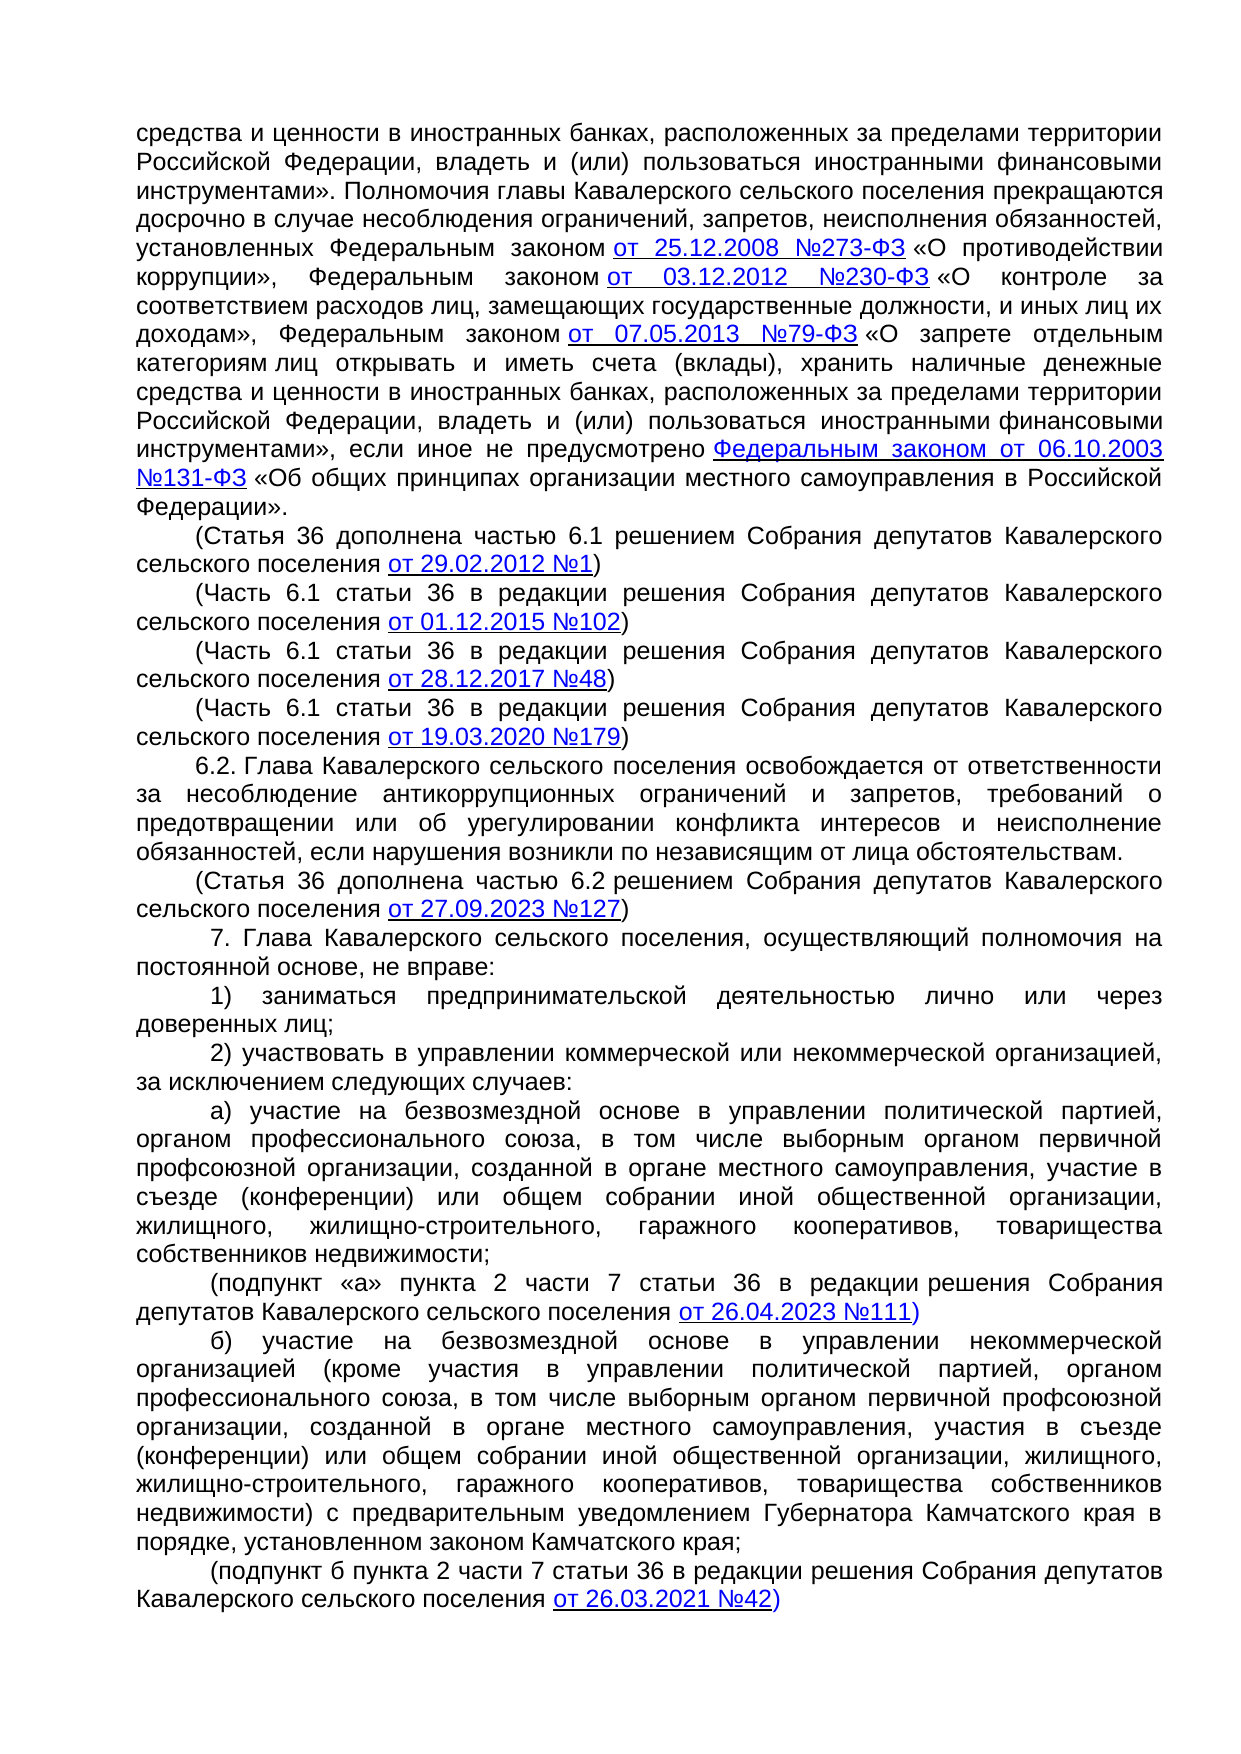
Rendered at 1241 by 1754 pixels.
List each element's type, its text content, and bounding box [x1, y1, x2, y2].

text (Статья 36 дополнена частью 6.2 решением Собрания депутатов Кавалерского сельского поселения от 27.09.2023 №127) [136, 866, 1163, 923]
text (Статья 36 дополнена частью 6.1 решением Собрания депутатов Кавалерского сельского поселения от 29.02.2012 №1) [136, 521, 1163, 578]
text 1) заниматься предпринимательской деятельностью лично или через доверенных лиц; [136, 981, 1163, 1038]
text средства и ценности в иностранных банках, расположенных за пределами территории Российской Федерации, владеть и (или) пользоваться иностранными финансовыми инструментами». Полномочия главы Кавалерского сельского поселения прекращаются досрочно в случае несоблюдения ограничений, запретов, неисполнения обязанностей, установленных Федеральным законом от 25.12.2008 №273-ФЗ «О противодействии коррупции», Федеральным законом от 03.12.2012 №230-ФЗ «О контроле за соответствием расходов лиц, замещающих государственные должности, и иных лиц их доходам», Федеральным законом от 07.05.2013 №79-ФЗ «О запрете отдельным категориям лиц открывать и иметь счета (вклады), хранить наличные денежные средства и ценности в иностранных банках, расположенных за пределами территории Российской Федерации, владеть и (или) пользоваться иностранными финансовыми инструментами», если иное не предусмотрено Федеральным законом от 06.10.2003 №131-ФЗ «Об общих принципах организации местного самоуправления в Российской Федерации». [136, 118, 1163, 521]
text (Часть 6.1 статьи 36 в редакции решения Собрания депутатов Кавалерского сельского поселения от 28.12.2017 №48) [136, 636, 1163, 693]
text (Часть 6.1 статьи 36 в редакции решения Собрания депутатов Кавалерского сельского поселения от 19.03.2020 №179) [136, 693, 1163, 751]
text 7. Глава Кавалерского сельского поселения, осуществляющий полномочия на постоянной основе, не вправе: [136, 923, 1163, 981]
text (Часть 6.1 статьи 36 в редакции решения Собрания депутатов Кавалерского сельского поселения от 01.12.2015 №102) [136, 578, 1163, 636]
text а) участие на безвозмездной основе в управлении политической партией, органом профессионального союза, в том числе выборным органом первичной профсоюзной организации, созданной в органе местного самоуправления, участие в съезде (конференции) или общем собрании иной общественной организации, жилищного, жилищно-строительного, гаражного кооперативов, товарищества собственников недвижимости; [136, 1096, 1163, 1268]
text (подпункт б пункта 2 части 7 статьи 36 в редакции решения Собрания депутатов Кавалерского сельского поселения от 26.03.2021 №42) [136, 1556, 1163, 1613]
text 6.2. Глава Кавалерского сельского поселения освобождается от ответственности за несоблюдение антикоррупционных ограничений и запретов, требований о предотвращении или об урегулировании конфликта интересов и неисполнение обязанностей, если нарушения возникли по независящим от лица обстоятельствам. [136, 751, 1163, 866]
text (подпункт «а» пункта 2 части 7 статьи 36 в редакции решения Собрания депутатов Кавалерского сельского поселения от 26.04.2023 №111) [136, 1268, 1163, 1326]
text б) участие на безвозмездной основе в управлении некоммерческой организацией (кроме участия в управлении политической партией, органом профессионального союза, в том числе выборным органом первичной профсоюзной организации, созданной в органе местного самоуправления, участия в съезде (конференции) или общем собрании иной общественной организации, жилищного, жилищно-строительного, гаражного кооперативов, товарищества собственников недвижимости) с предварительным уведомлением Губернатора Камчатского края в порядке, установленном законом Камчатского края; [136, 1326, 1163, 1556]
text 2) участвовать в управлении коммерческой или некоммерческой организацией, за исключением следующих случаев: [136, 1038, 1163, 1096]
